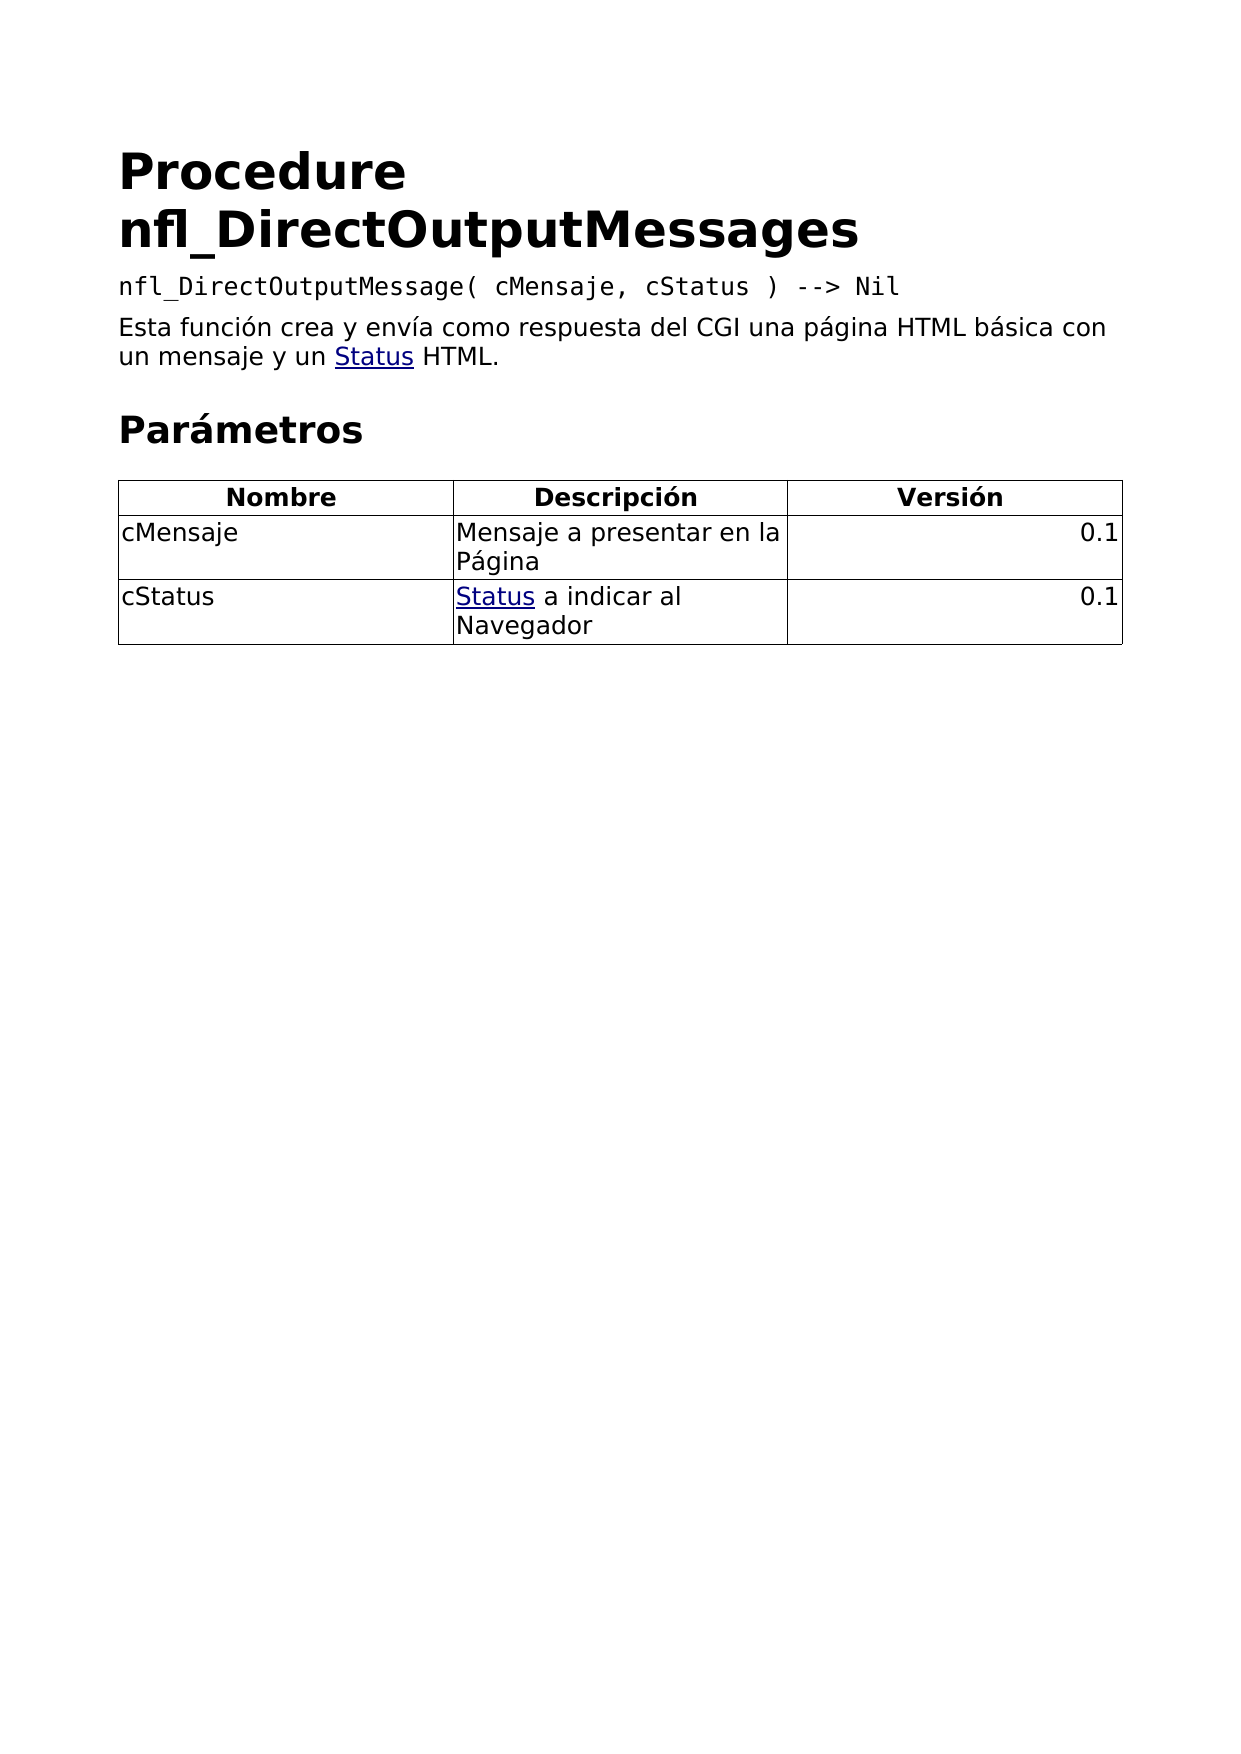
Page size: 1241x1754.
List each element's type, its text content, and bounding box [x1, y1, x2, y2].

table_header Descripción [454, 481, 787, 515]
text Esta función crea y envía como respuesta del CGI una página HTML básica con un mensaje y un Status HTML. [118, 313, 1122, 371]
subtitle Procedure nfl_DirectOutputMessages [118, 143, 1122, 259]
table_header Versión [788, 481, 1122, 515]
table_cell Status a indicar al Navegador [454, 580, 787, 643]
table_cell cMensaje [119, 516, 453, 579]
subtitle Parámetros [118, 409, 1122, 452]
table_header Nombre [119, 481, 453, 515]
text nfl_DirectOutputMessage( cMensaje, cStatus ) --> Nil [118, 272, 1122, 301]
table_cell Mensaje a presentar en la Página [454, 516, 787, 579]
table_cell cStatus [119, 580, 453, 643]
table_cell 0.1 [788, 516, 1122, 579]
table_cell 0.1 [788, 580, 1122, 643]
